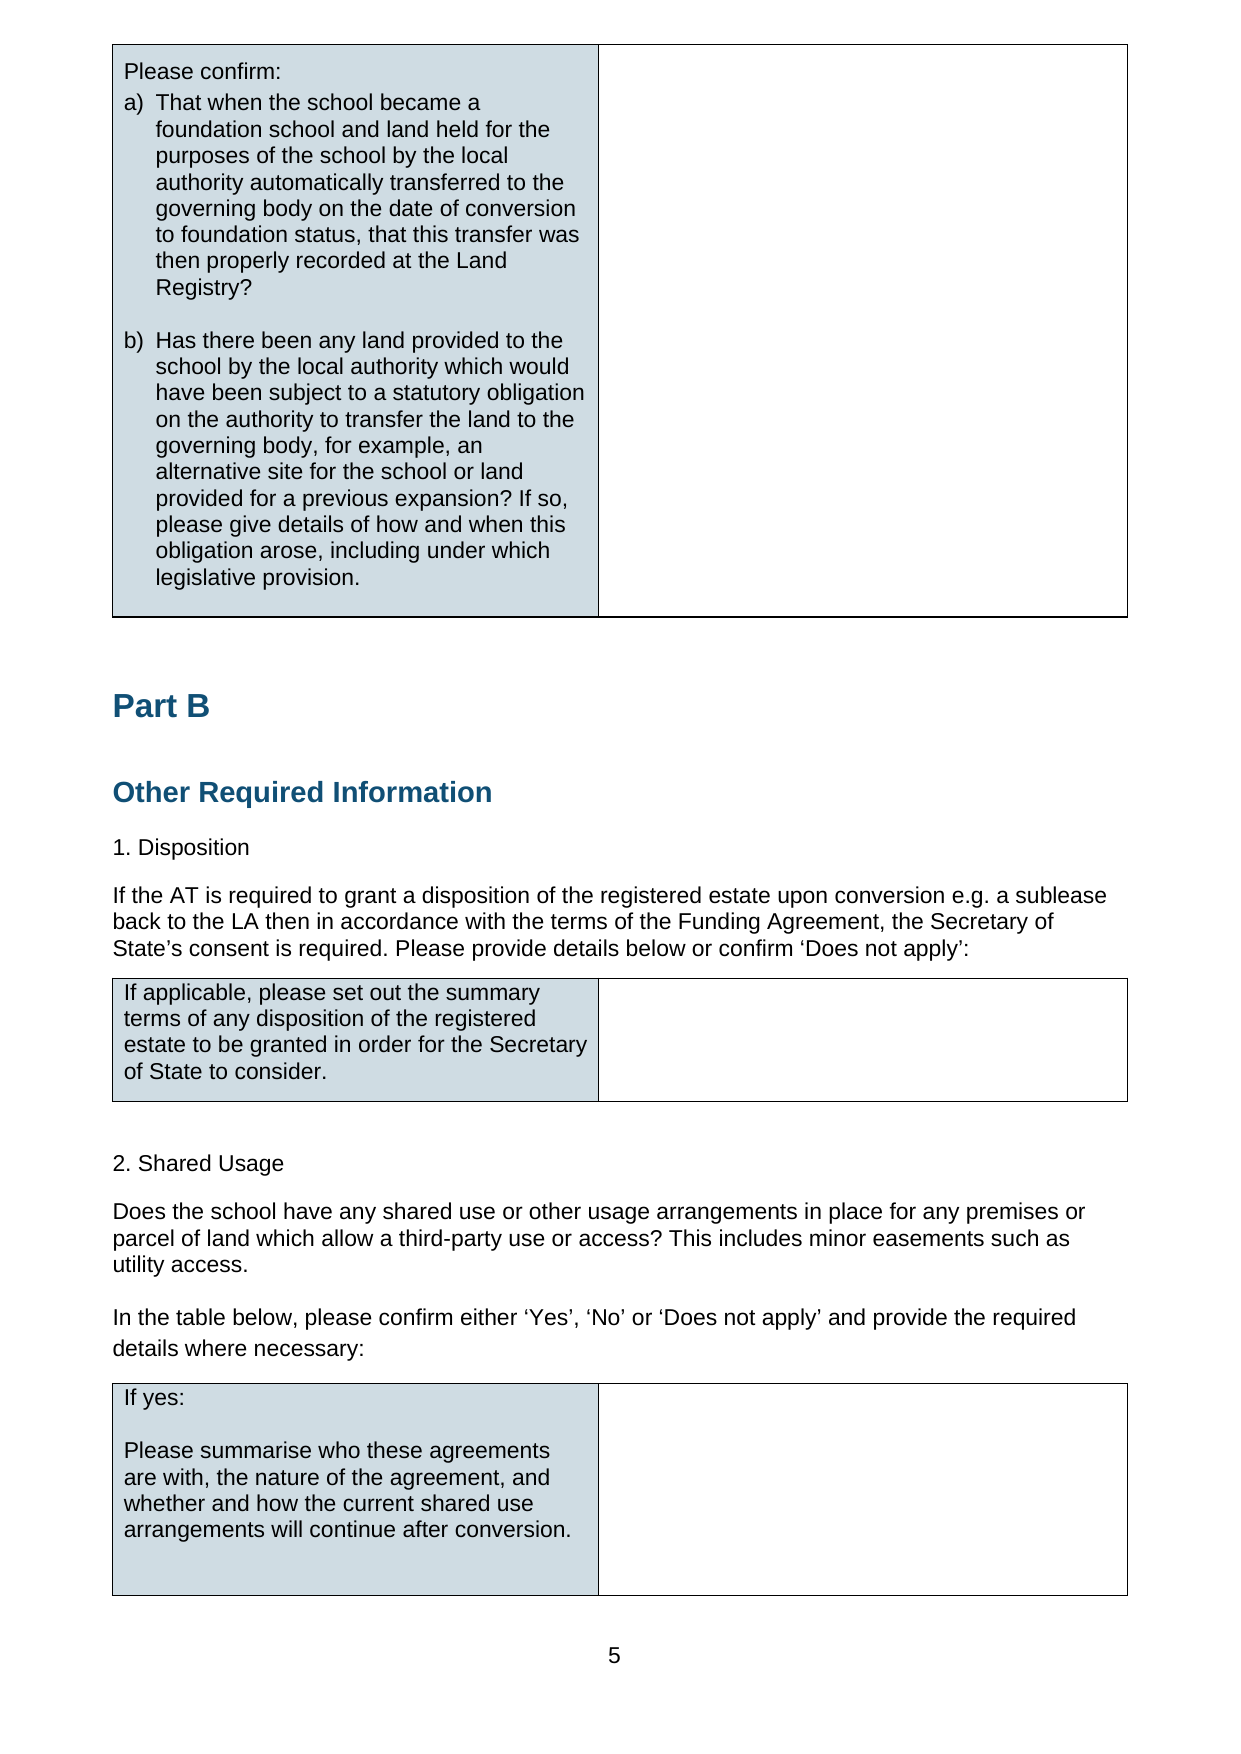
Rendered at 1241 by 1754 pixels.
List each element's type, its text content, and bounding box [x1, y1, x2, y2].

text In the table below, please confirm either ‘Yes’, ‘No’ or ‘Does not apply’ and provide the required details where necessary: [112, 1303, 1128, 1361]
text 1. Disposition [112, 833, 1128, 860]
text Does the school have any shared use or other usage arrangements in place for any premises or parcel of land which allow a third-party use or access? This includes minor easements such as utility access. [112, 1198, 1128, 1277]
text If the AT is required to grant a disposition of the registered estate upon conversion e.g. a sublease back to the LA then in accordance with the terms of the Funding Agreement, the Secretary of State’s consent is required. Please provide details below or confirm ‘Does not apply’: [112, 882, 1128, 961]
table_header Please confirm: a) That when the school became a foundation school and land held for the purposes of the school by the local authority automatically transferred to the governing body on the date of conversion to foundation status, that this transfer was then properly recorded at the Land Registry? b) Has there been any land provided to the school by the local authority which would have been subject to a statutory obligation on the authority to transfer the land to the governing body, for example, an alternative site for the school or land provided for a previous expansion? If so, please give details of how and when this obligation arose, including under which legislative provision. [113, 45, 598, 616]
table_header [599, 979, 1127, 1101]
table_header If applicable, please set out the summary terms of any disposition of the registered estate to be granted in order for the Secretary of State to consider. [113, 979, 598, 1101]
text 2. Shared Usage [112, 1150, 1128, 1176]
table_header [599, 1384, 1127, 1595]
subtitle Part B [112, 687, 1128, 725]
table_header [599, 45, 1127, 616]
subtitle Other Required Information [112, 775, 1128, 808]
table_header If yes: Please summarise who these agreements are with, the nature of the agreement, and whether and how the current shared use arrangements will continue after conversion. [113, 1384, 598, 1595]
